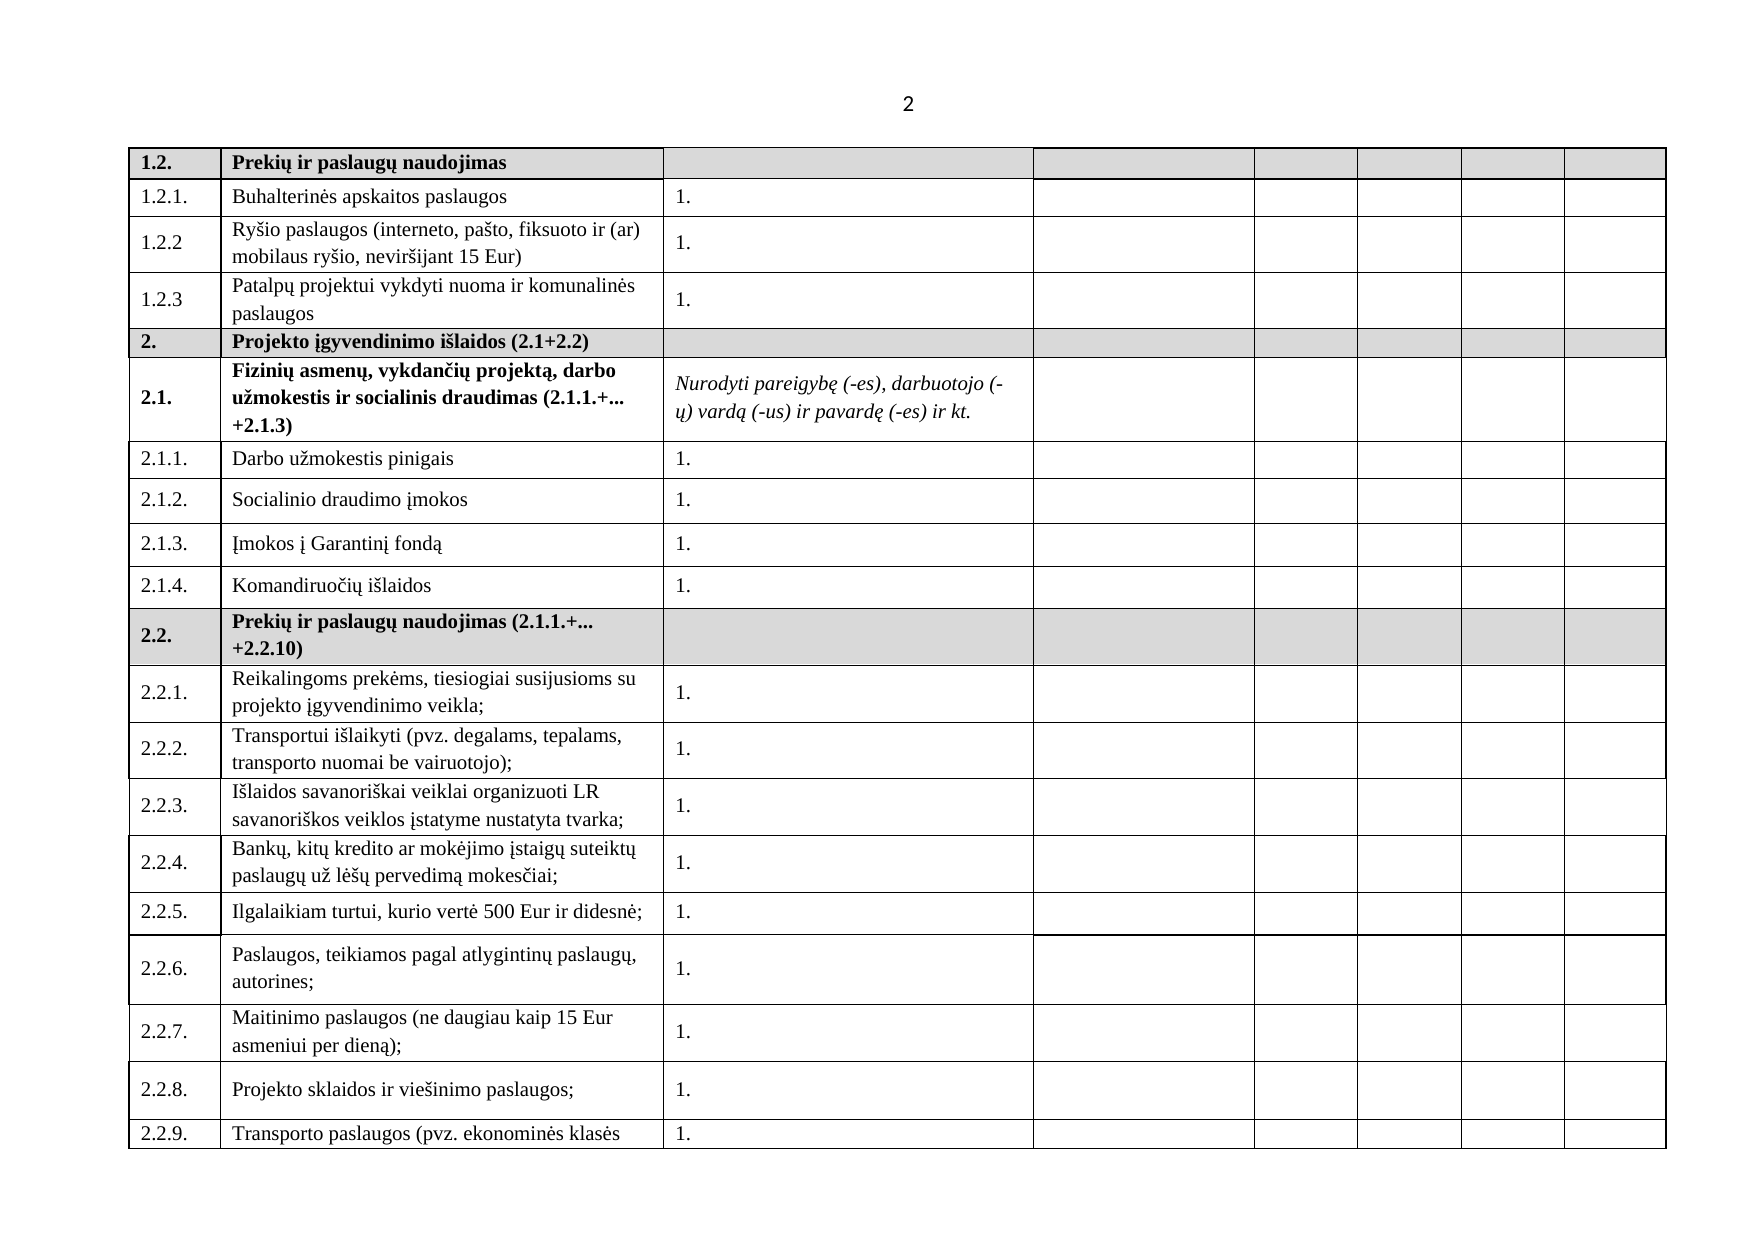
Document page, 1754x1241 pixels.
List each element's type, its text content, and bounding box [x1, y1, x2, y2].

table_cell [1565, 524, 1665, 566]
table_cell 1. [664, 567, 1033, 608]
table_cell 1.2.2 [130, 217, 220, 272]
table_cell 1. [664, 1062, 1033, 1119]
table_cell [1565, 936, 1665, 1004]
table_cell Maitinimo paslaugos (ne daugiau kaip 15 Eur asmeniui per dieną); [221, 1005, 663, 1061]
table_cell Bankų, kitų kredito ar mokėjimo įstaigų suteiktų paslaugų už lėšų pervedimą mokesčiai; [222, 836, 663, 892]
table_cell [1565, 893, 1665, 934]
table_cell 2.1.1. [130, 442, 220, 478]
table_cell [1565, 1120, 1665, 1148]
table_cell [1565, 1005, 1666, 1061]
table_cell [1034, 1005, 1254, 1061]
table_cell [1034, 567, 1254, 608]
table_cell [1462, 442, 1564, 478]
table_cell 1. [664, 442, 1033, 478]
table_cell [1358, 723, 1461, 778]
table_cell [1255, 358, 1357, 441]
table_cell [1034, 329, 1254, 357]
table_cell 2.1.3. [130, 524, 220, 566]
table_cell [1565, 1062, 1665, 1119]
table_cell [664, 329, 1033, 357]
table_cell 2. [130, 329, 220, 357]
table_cell [1034, 149, 1254, 178]
table_cell 2.2.7. [130, 1005, 220, 1061]
table_cell [1358, 1062, 1461, 1119]
table_cell [1565, 836, 1665, 892]
table_header [118, 145, 1668, 1151]
table_cell [1462, 1120, 1564, 1148]
table_cell [1255, 273, 1357, 328]
table_cell Buhalterinės apskaitos paslaugos [222, 180, 663, 216]
table_cell [1034, 1062, 1254, 1119]
table_cell [1565, 273, 1665, 328]
table_cell [1462, 609, 1564, 664]
table_cell [1358, 329, 1461, 357]
table_cell 2.1.4. [130, 567, 220, 608]
table_cell 2.1.2. [130, 479, 220, 523]
table_cell [1358, 524, 1461, 566]
table_cell 2.2.5. [130, 893, 220, 934]
table_cell [1462, 666, 1564, 722]
table_cell [1034, 666, 1254, 722]
table_cell [664, 148, 1033, 178]
table_cell 1.2.3 [130, 273, 220, 328]
table_cell [1462, 779, 1564, 835]
table_cell Transporto paslaugos (pvz. ekonominės klasės [221, 1120, 663, 1148]
table_cell [1462, 1005, 1564, 1061]
table_cell Prekių ir paslaugų naudojimas [222, 149, 663, 178]
table_cell 2.2.3. [130, 779, 220, 835]
table_cell [1034, 217, 1254, 272]
table_cell [1565, 723, 1665, 778]
table_cell [1034, 273, 1254, 328]
table_cell 1. [664, 779, 1033, 835]
table_cell [1565, 180, 1665, 216]
table_cell 1.2.1. [130, 180, 220, 216]
table_cell [1565, 666, 1665, 722]
table_cell [1255, 180, 1357, 216]
table_cell [1462, 273, 1564, 328]
table_cell Socialinio draudimo įmokos [222, 479, 663, 523]
table_cell 1. [664, 524, 1033, 566]
table_cell 1. [664, 273, 1033, 328]
table_cell [1462, 723, 1564, 778]
table_cell [1358, 358, 1461, 441]
table_cell Nurodyti pareigybę (-es), darbuotojo (-ų) vardą (-us) ir pavardę (-es) ir kt. [664, 358, 1033, 441]
table_cell Paslaugos, teikiamos pagal atlygintinų paslaugų, autorines; [221, 935, 663, 1004]
table_cell [1358, 1005, 1461, 1061]
table_cell Fizinių asmenų, vykdančių projektą, darbo užmokestis ir socialinis draudimas (2.1.1.+...+2.1.3) [221, 358, 663, 441]
table_cell [1034, 442, 1254, 478]
table_cell [1255, 524, 1357, 566]
table_cell [1565, 329, 1665, 357]
table_cell [1034, 893, 1254, 934]
table_cell [1358, 836, 1461, 892]
table_cell [1462, 1062, 1564, 1119]
table_cell [1255, 217, 1357, 272]
table_cell 2.2.9. [130, 1120, 220, 1148]
table_cell 2.2.2. [130, 723, 220, 778]
table_cell [1255, 936, 1357, 1004]
table_cell [1358, 149, 1461, 178]
table_cell 2.2.4. [130, 836, 220, 892]
table_cell [1358, 180, 1461, 216]
table_cell [1255, 567, 1357, 608]
table_cell [1462, 149, 1564, 178]
table_cell [1034, 836, 1254, 892]
table_cell [1255, 442, 1357, 478]
table_cell [1034, 358, 1254, 441]
table_cell Projekto įgyvendinimo išlaidos (2.1+2.2) [222, 329, 663, 357]
table_cell [1255, 1062, 1357, 1119]
table_cell [1462, 524, 1564, 566]
table_cell [1255, 1120, 1357, 1148]
table_cell Komandiruočių išlaidos [222, 567, 663, 608]
table_cell 2.2. [130, 609, 220, 664]
table_cell 1. [664, 1005, 1033, 1061]
table_cell Ilgalaikiam turtui, kurio vertė 500 Eur ir didesnė; [222, 893, 663, 934]
table_cell 1.2. [130, 149, 220, 178]
table_cell [1255, 666, 1357, 722]
table_cell [1462, 893, 1564, 934]
table_cell [1034, 779, 1254, 835]
table_cell [1034, 479, 1254, 523]
table_cell [664, 609, 1033, 664]
table_cell [1358, 936, 1461, 1004]
table_cell [1255, 723, 1357, 778]
table_cell Ryšio paslaugos (interneto, pašto, fiksuoto ir (ar) mobilaus ryšio, neviršijant 15 Eur) [222, 217, 663, 272]
table_cell [1358, 567, 1461, 608]
table_cell [1358, 666, 1461, 722]
table_cell 1. [664, 1120, 1033, 1148]
table_cell 2.1. [130, 358, 220, 441]
table_cell Prekių ir paslaugų naudojimas (2.1.1.+...+2.2.10) [222, 609, 663, 664]
table_cell [1462, 567, 1564, 608]
table_cell [1255, 149, 1357, 178]
table_cell 1. [664, 836, 1033, 892]
table_cell [1255, 609, 1357, 664]
table_cell 1. [664, 666, 1033, 722]
table_cell [1565, 442, 1665, 478]
table_cell [1034, 180, 1254, 216]
table_cell [1565, 479, 1665, 523]
table_cell 1. [664, 893, 1033, 934]
table_cell Išlaidos savanoriškai veiklai organizuoti LR savanoriškos veiklos įstatyme nustatyta tvarka; [221, 779, 663, 835]
table_cell [1565, 609, 1665, 664]
table_cell [1462, 936, 1564, 1004]
table_cell Transportui išlaikyti (pvz. degalams, tepalams, transporto nuomai be vairuotojo); [222, 723, 663, 778]
table_cell [1358, 609, 1461, 664]
table_cell 2.2.6. [130, 936, 220, 1004]
table_cell [1565, 149, 1665, 178]
table_cell [1358, 442, 1461, 478]
table_cell 1. [664, 723, 1033, 778]
table_cell [1034, 1120, 1254, 1148]
table_cell Patalpų projektui vykdyti nuoma ir komunalinės paslaugos [222, 273, 663, 328]
table_cell [1565, 217, 1665, 272]
table_cell [1462, 217, 1564, 272]
table_cell [1565, 779, 1666, 835]
table_cell 2.2.8. [130, 1062, 220, 1119]
table_cell [1462, 479, 1564, 523]
table_cell [1462, 836, 1564, 892]
table_cell [1034, 524, 1254, 566]
table_cell [1358, 779, 1461, 835]
table_cell [1255, 479, 1357, 523]
table_cell [1565, 567, 1665, 608]
table_cell [1255, 836, 1357, 892]
table_cell [1565, 358, 1666, 441]
table_cell 1. [664, 935, 1033, 1004]
table_cell [1034, 723, 1254, 778]
table_cell [1462, 358, 1564, 441]
table_cell [1034, 609, 1254, 664]
table_cell Reikalingoms prekėms, tiesiogiai susijusioms su projekto įgyvendinimo veikla; [222, 666, 663, 722]
table_cell [1255, 893, 1357, 934]
table_cell [1358, 893, 1461, 934]
table_cell [1255, 779, 1357, 835]
table_cell [1034, 936, 1254, 1004]
table_cell [1462, 329, 1564, 357]
table_cell [1255, 329, 1357, 357]
table_cell Įmokos į Garantinį fondą [222, 524, 663, 566]
table_cell 1. [664, 217, 1033, 272]
table_cell 2.2.1. [130, 666, 220, 722]
table_cell [1462, 180, 1564, 216]
table_cell [1255, 1005, 1357, 1061]
table_cell [1358, 217, 1461, 272]
table_cell [1358, 1120, 1461, 1148]
table_cell Darbo užmokestis pinigais [222, 442, 663, 478]
table_cell Projekto sklaidos ir viešinimo paslaugos; [221, 1062, 663, 1119]
table_cell 1. [664, 179, 1033, 216]
table_cell [1358, 479, 1461, 523]
table_cell [1358, 273, 1461, 328]
table_cell 1. [664, 479, 1033, 523]
